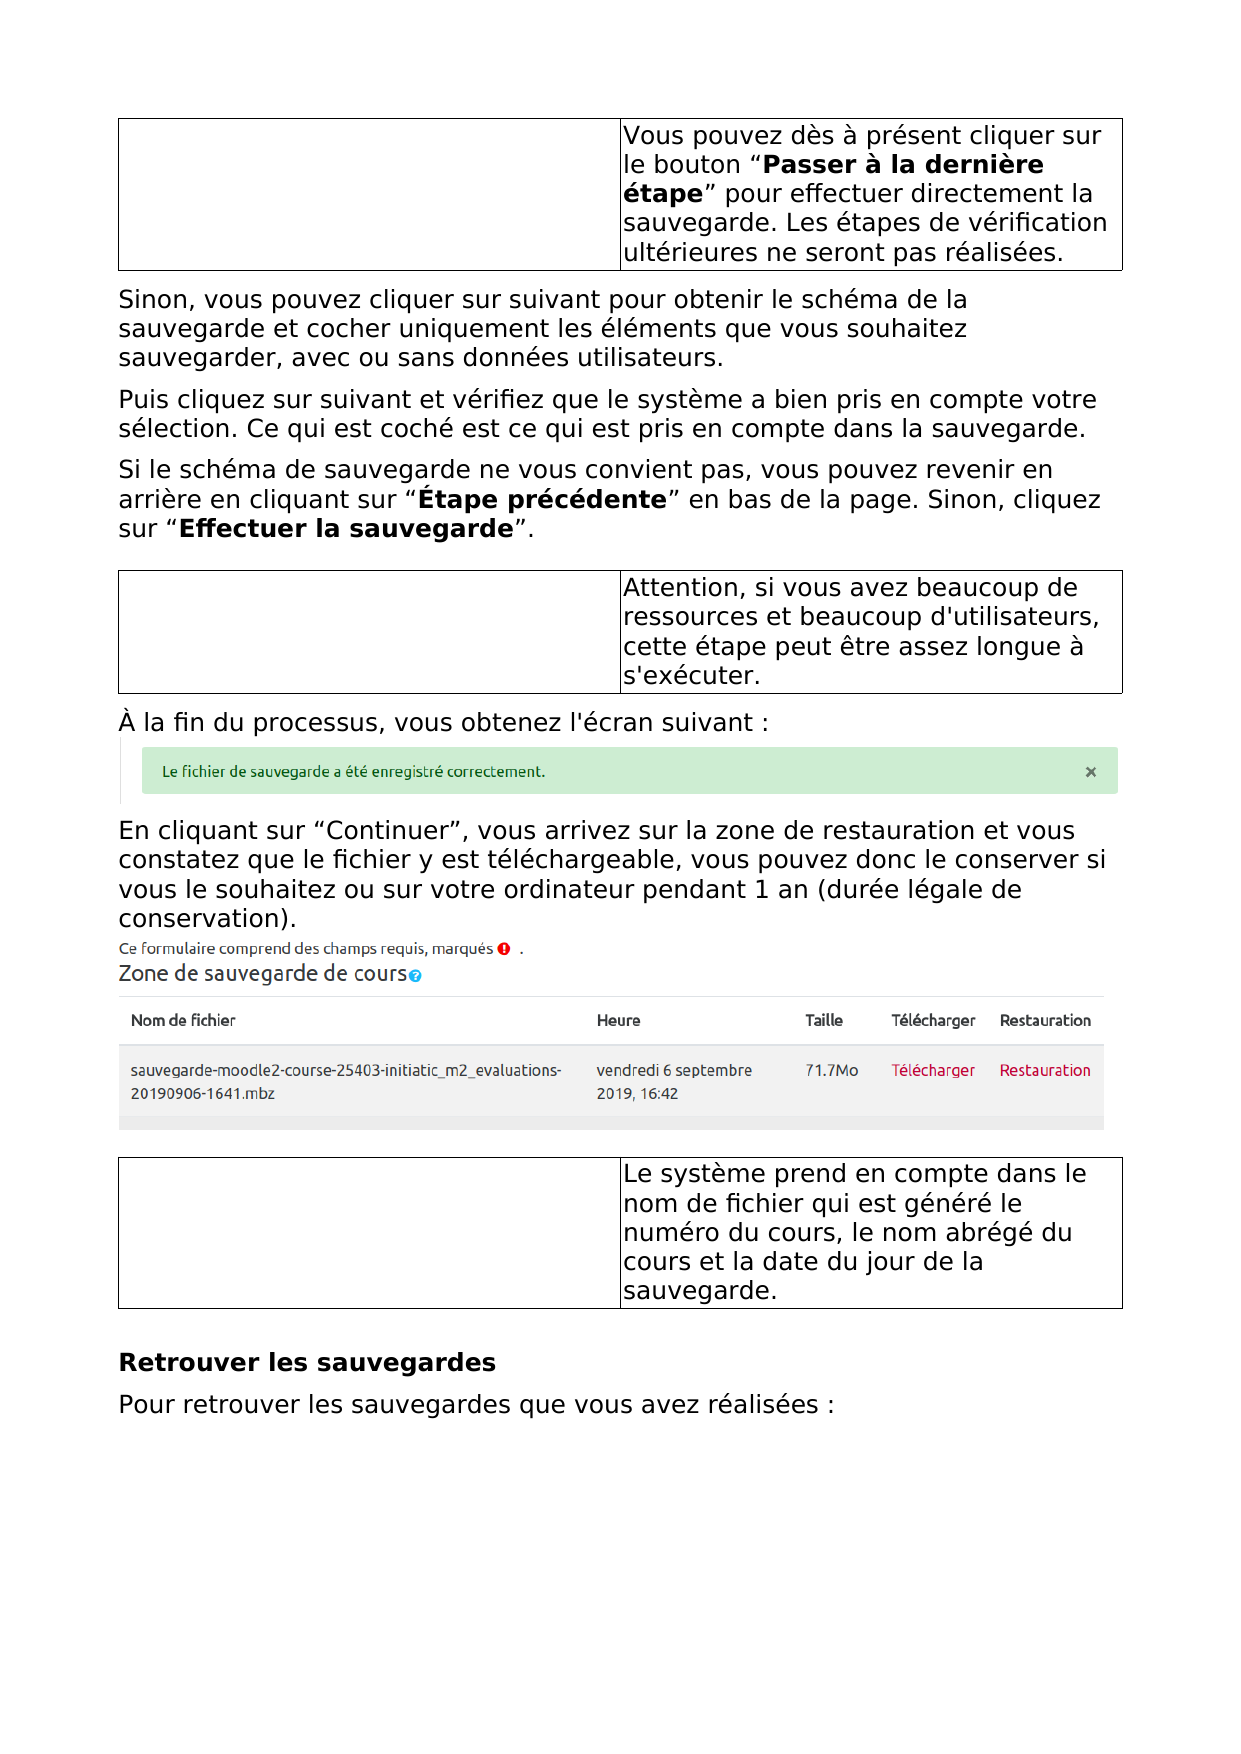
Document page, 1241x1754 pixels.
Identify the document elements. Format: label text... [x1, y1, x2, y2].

table_header Vous pouvez dès à présent cliquer sur le bouton “Passer à la dernière étape” pour effectuer directement la sauvegarde. Les étapes de vérification ultérieures ne seront pas réalisées. [621, 119, 1122, 270]
picture [118, 737, 1123, 804]
picture [118, 933, 1123, 1130]
table_header [119, 119, 620, 270]
table_header Attention, si vous avez beaucoup de ressources et beaucoup d'utilisateurs, cette étape peut être assez longue à s'exécuter. [621, 571, 1122, 693]
text Puis cliquez sur suivant et vérifiez que le système a bien pris en compte votre sélection. Ce qui est coché est ce qui est pris en compte dans la sauvegarde. [118, 385, 1122, 443]
text À la fin du processus, vous obtenez l'écran suivant : [118, 708, 1122, 737]
table_header [119, 1158, 620, 1308]
text En cliquant sur “Continuer”, vous arrivez sur la zone de restauration et vous constatez que le fichier y est téléchargeable, vous pouvez donc le conserver si vous le souhaitez ou sur votre ordinateur pendant 1 an (durée légale de conservation). [118, 816, 1122, 933]
text Sinon, vous pouvez cliquer sur suivant pour obtenir le schéma de la sauvegarde et cocher uniquement les éléments que vous souhaitez sauvegarder, avec ou sans données utilisateurs. [118, 285, 1122, 372]
table_header [119, 571, 620, 693]
text Si le schéma de sauvegarde ne vous convient pas, vous pouvez revenir en arrière en cliquant sur “Étape précédente” en bas de la page. Sinon, cliquez sur “Effectuer la sauvegarde”. [118, 456, 1122, 543]
text Pour retrouver les sauvegardes que vous avez réalisées : [118, 1390, 1122, 1419]
table_header Le système prend en compte dans le nom de fichier qui est généré le numéro du cours, le nom abrégé du cours et la date du jour de la sauvegarde. [621, 1158, 1122, 1308]
subtitle Retrouver les sauvegardes [118, 1348, 1122, 1377]
